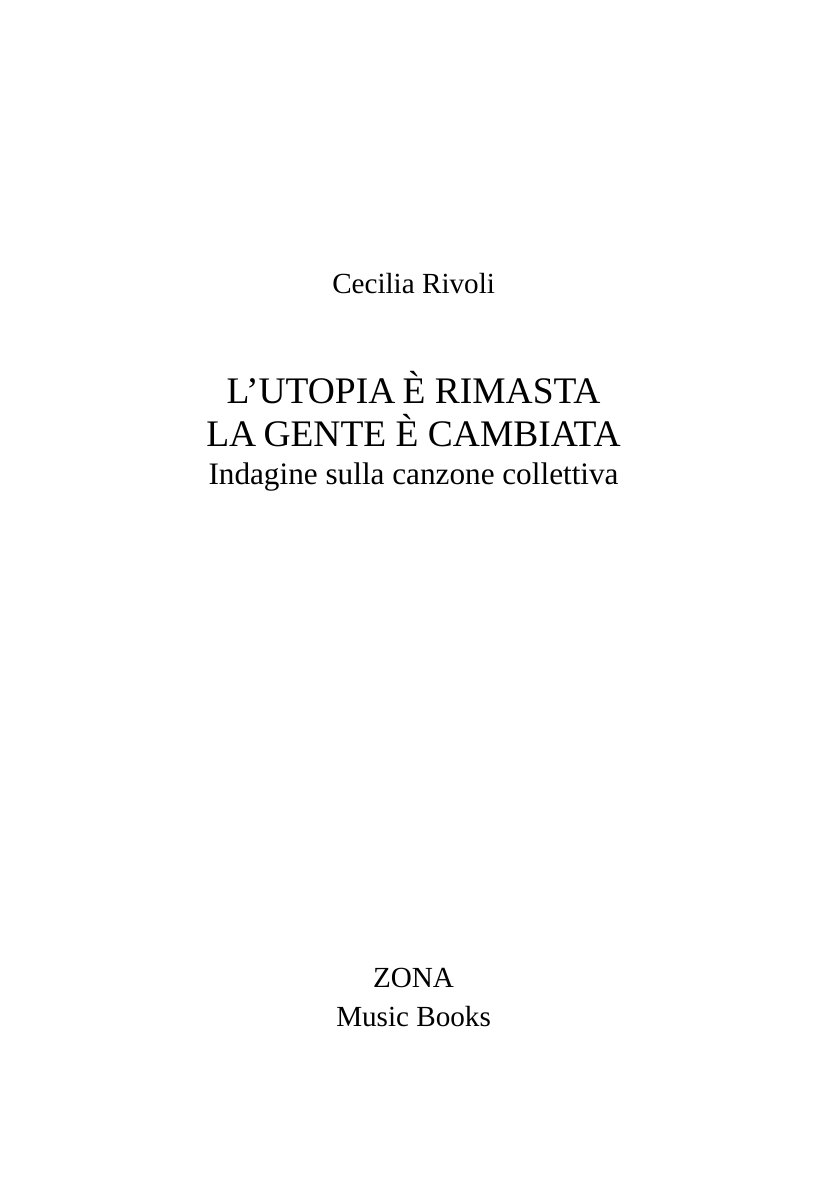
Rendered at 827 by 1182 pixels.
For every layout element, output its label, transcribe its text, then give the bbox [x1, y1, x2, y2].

text Indagine sulla canzone collettiva [88, 455, 738, 491]
text L’UTOPIA è RIMASTA LA GENTE è CAMBIATA [88, 369, 738, 455]
text Cecilia Rivoli [88, 266, 738, 299]
text Zona Music Books [88, 961, 738, 1033]
